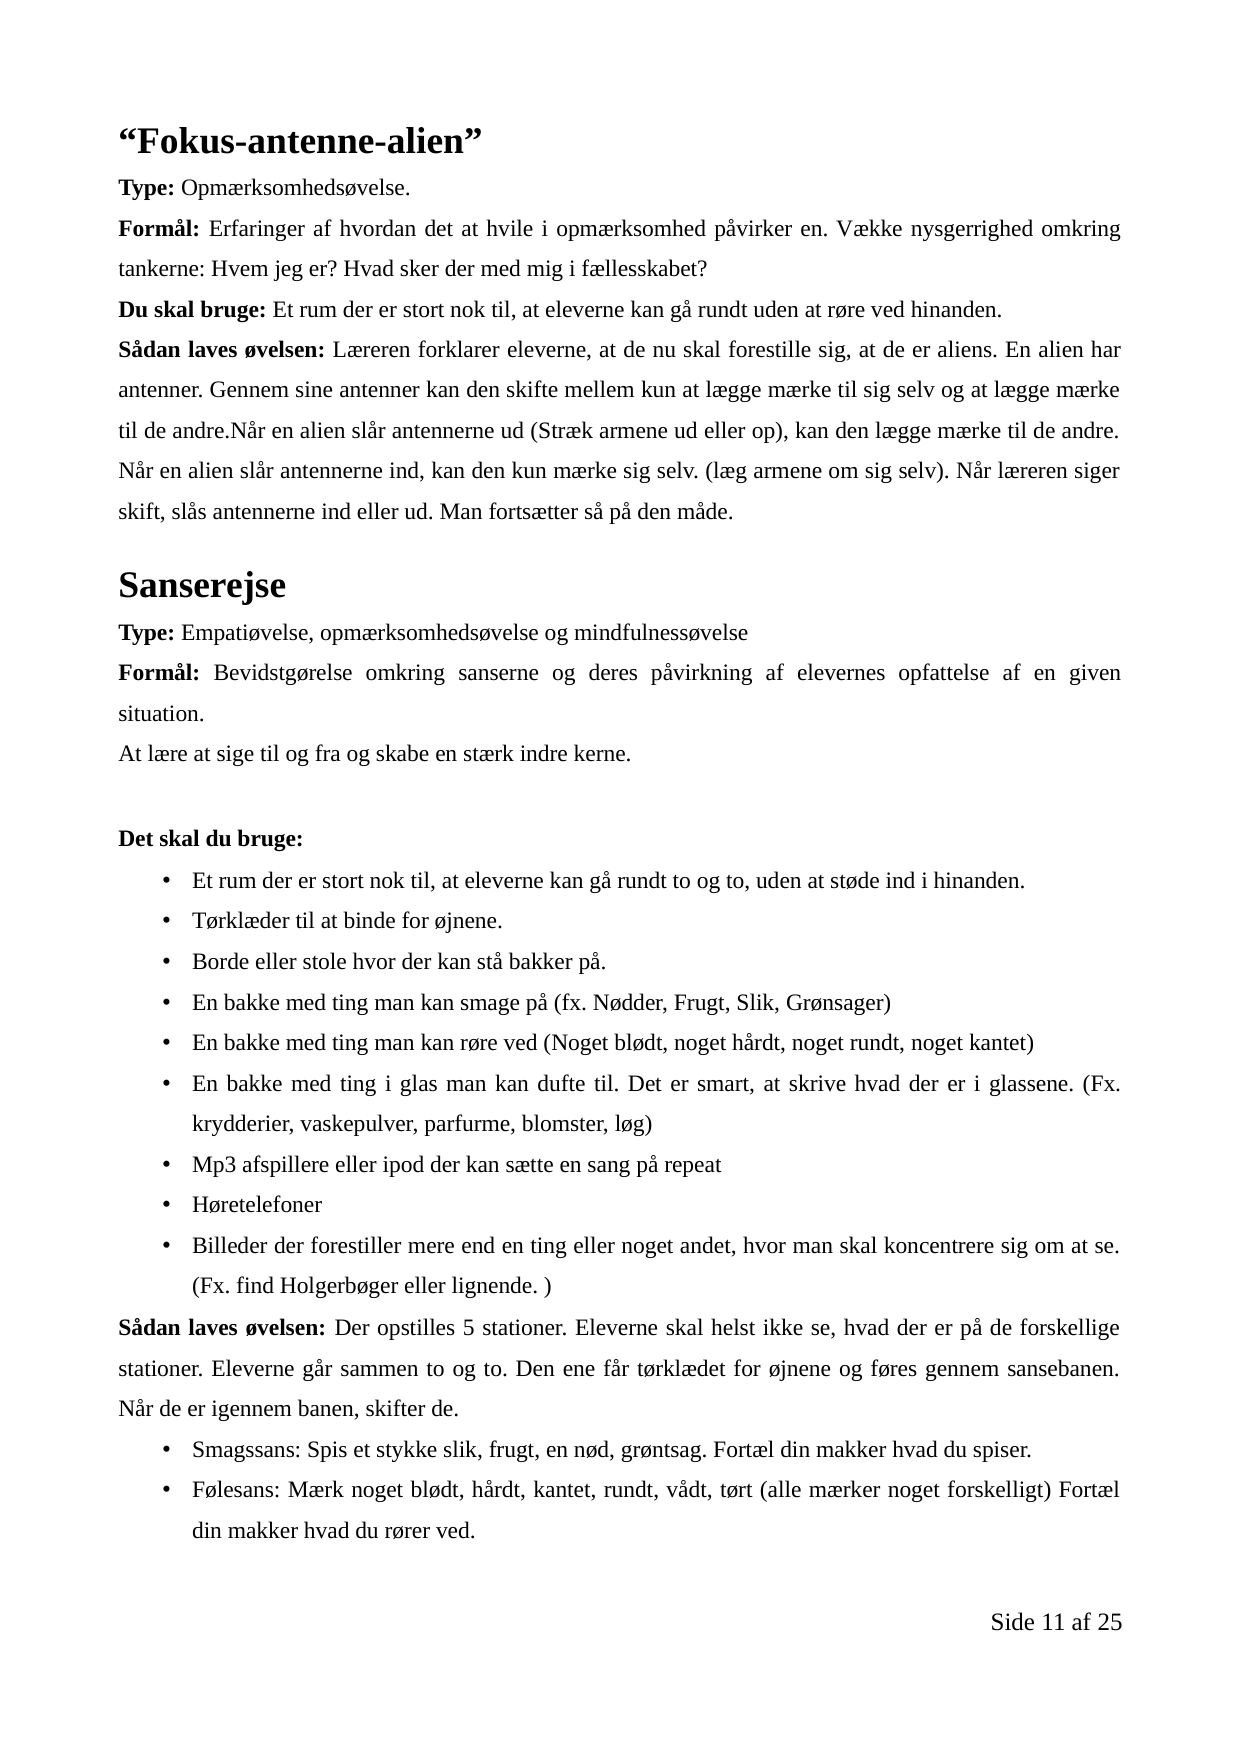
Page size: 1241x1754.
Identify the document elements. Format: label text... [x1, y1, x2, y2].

text Type: Empatiøvelse, opmærksomhedsøvelse og mindfulnessøvelse [118, 618, 1122, 645]
text Type: Opmærksomhedsøvelse. [118, 174, 1122, 201]
list Følesans: Mærk noget blødt, hårdt, kantet, rundt, vådt, tørt (alle mærker noget forskelligt) Fortæl din makker hvad du rører ved. [162, 1476, 1122, 1543]
list Smagssans: Spis et stykke slik, frugt, en nød, grøntsag. Fortæl din makker hvad du spiser. [162, 1435, 1122, 1462]
text Det skal du bruge: [118, 823, 1122, 852]
text Sådan laves øvelsen: Der opstilles 5 stationer. Eleverne skal helst ikke se, hvad der er på de forskellige stationer. Eleverne går sammen to og to. Den ene får tørklædet for øjnene og føres gennem sansebanen. Når de er igennem banen, skifter de. [118, 1312, 1122, 1422]
list En bakke med ting i glas man kan dufte til. Det er smart, at skrive hvad der er i glassene. (Fx. krydderier, vaskepulver, parfurme, blomster, løg) [162, 1069, 1122, 1137]
text At lære at sige til og fra og skabe en stærk indre kerne. [118, 739, 1122, 766]
subtitle Sanserejse [118, 562, 1122, 606]
list Mp3 afspillere eller ipod der kan sætte en sang på repeat [162, 1150, 1122, 1177]
list Borde eller stole hvor der kan stå bakker på. [162, 947, 1122, 974]
list En bakke med ting man kan røre ved (Noget blødt, noget hårdt, noget rundt, noget kantet) [162, 1028, 1122, 1056]
list Billeder der forestiller mere end en ting eller noget andet, hvor man skal koncentrere sig om at se. (Fx. find Holgerbøger eller lignende. ) [162, 1231, 1122, 1299]
text Formål: Erfaringer af hvordan det at hvile i opmærksomhed påvirker en. Vække nysgerrighed omkring tankerne: Hvem jeg er? Hvad sker der med mig i fællesskabet? [118, 214, 1122, 282]
subtitle “Fokus-antenne-alien” [118, 118, 1122, 161]
text Sådan laves øvelsen: Læreren forklarer eleverne, at de nu skal forestille sig, at de er aliens. En alien har antenner. Gennem sine antenner kan den skifte mellem kun at lægge mærke til sig selv og at lægge mærke til de andre.Når en alien slår antennerne ud (Stræk armene ud eller op), kan den lægge mærke til de andre. Når en alien slår antennerne ind, kan den kun mærke sig selv. (læg armene om sig selv). Når læreren siger skift, slås antennerne ind eller ud. Man fortsætter så på den måde. [118, 335, 1122, 524]
text Du skal bruge: Et rum der er stort nok til, at eleverne kan gå rundt uden at røre ved hinanden. [118, 295, 1122, 322]
list Et rum der er stort nok til, at eleverne kan gå rundt to og to, uden at støde ind i hinanden. [162, 866, 1122, 893]
list Tørklæder til at binde for øjnene. [162, 907, 1122, 934]
text Formål: Bevidstgørelse omkring sanserne og deres påvirkning af elevernes opfattelse af en given situation. [118, 658, 1122, 726]
list Høretelefoner [162, 1191, 1122, 1218]
list En bakke med ting man kan smage på (fx. Nødder, Frugt, Slik, Grønsager) [162, 988, 1122, 1015]
